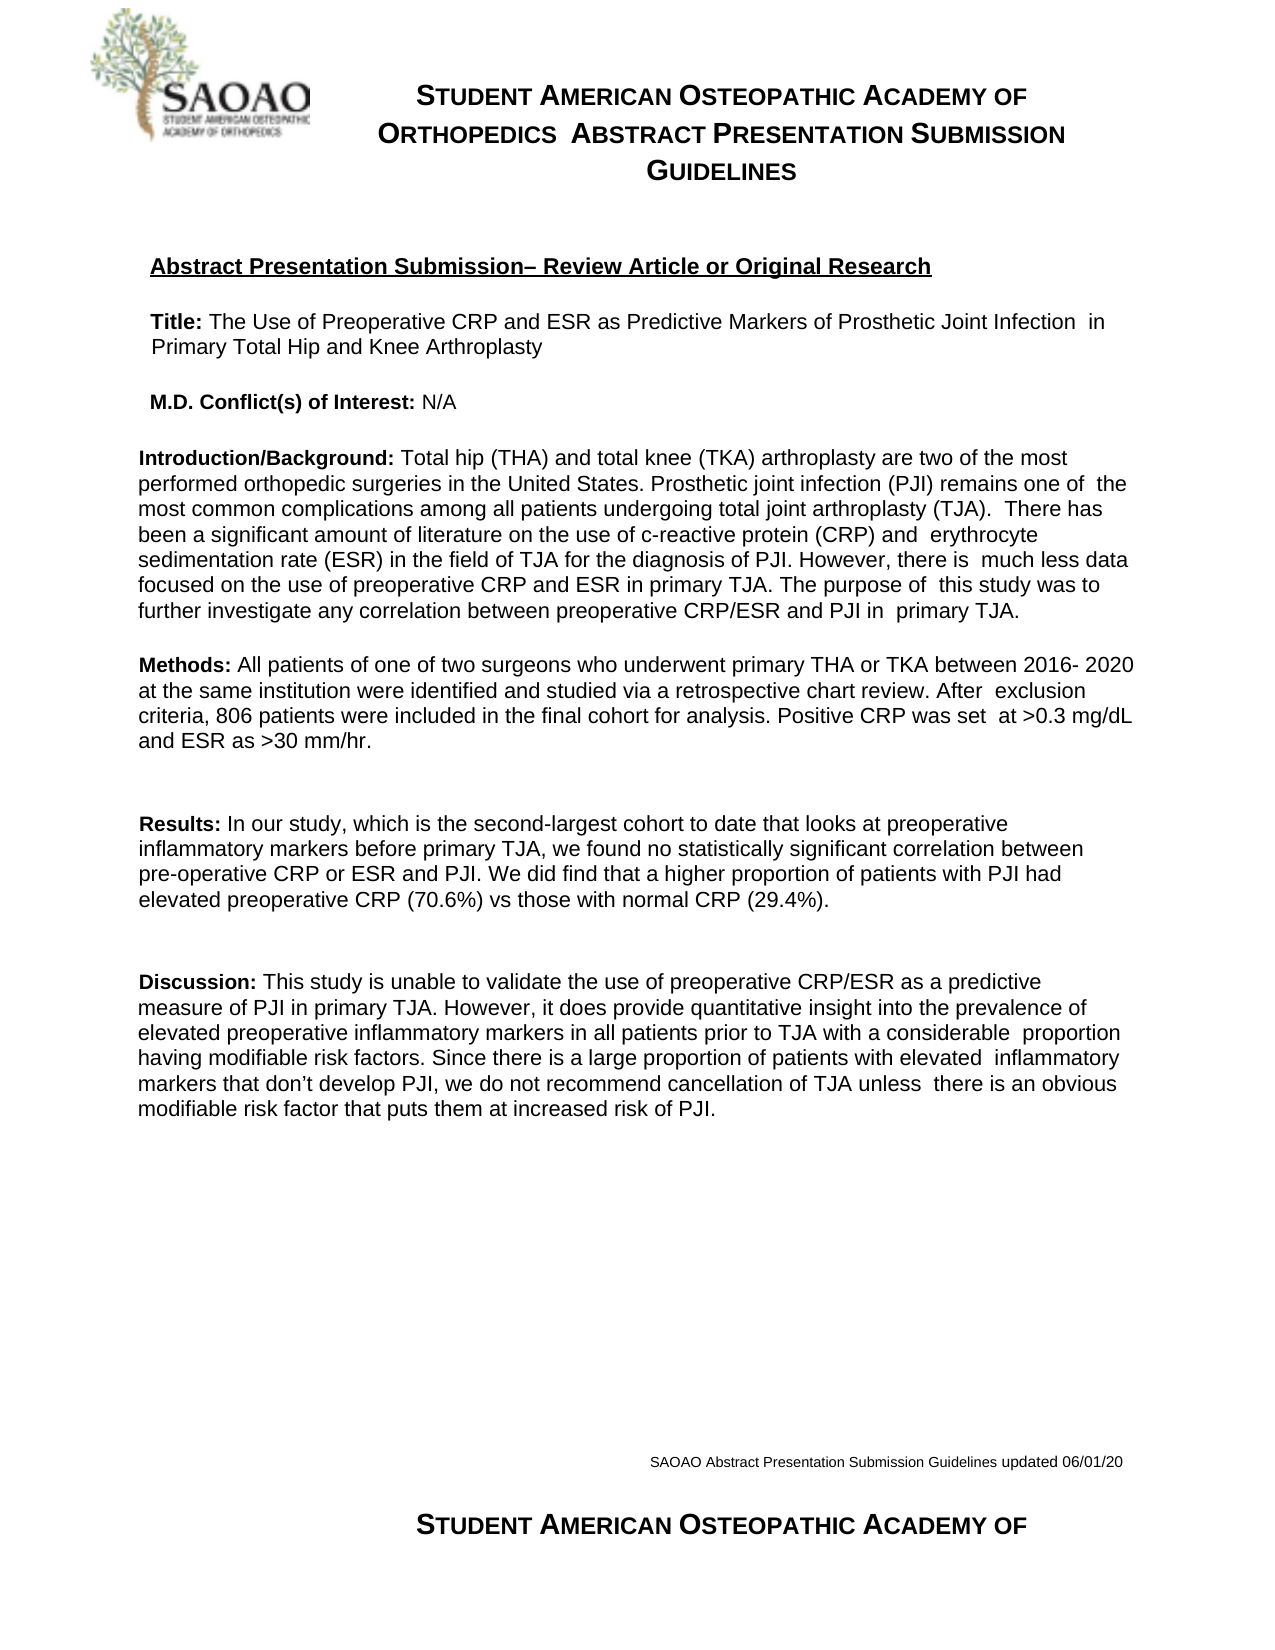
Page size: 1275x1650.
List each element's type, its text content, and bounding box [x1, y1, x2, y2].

text Abstract Presentation Submission– Review Article or Original Research [149, 253, 1148, 279]
text STUDENT AMERICAN OSTEOPATHIC ACADEMY OF ORTHOPEDICS ABSTRACT PRESENTATION SUBMISSION GUIDELINES [357, 78, 1085, 187]
text Discussion: This study is unable to validate the use of preoperative CRP/ESR as a predictive measure of PJI in primary TJA. However, it does provide quantitative insight into the prevalence of elevated preoperative inflammatory markers in all patients prior to TJA with a considerable proportion having modifiable risk factors. Since there is a large proportion of patients with elevated inflammatory markers that don’t develop PJI, we do not recommend cancellation of TJA unless there is an obvious modifiable risk factor that puts them at increased risk of PJI. [138, 969, 1139, 1121]
text Results: In our study, which is the second-largest cohort to date that looks at preoperative inflammatory markers before primary TJA, we found no statistically significant correlation between pre-operative CRP or ESR and PJI. We did find that a higher proportion of patients with PJI had elevated preoperative CRP (70.6%) vs those with normal CRP (29.4%). [138, 811, 1135, 912]
text STUDENT AMERICAN OSTEOPATHIC ACADEMY OF [357, 1507, 1085, 1541]
text SAOAO Abstract Presentation Submission Guidelines updated 06/01/20 [87, 1453, 1123, 1471]
text Introduction/Background: Total hip (THA) and total knee (TKA) arthroplasty are two of the most performed orthopedic surgeries in the United States. Prosthetic joint infection (PJI) remains one of the most common complications among all patients undergoing total joint arthroplasty (TJA). There has been a significant amount of literature on the use of c-reactive protein (CRP) and erythrocyte sedimentation rate (ESR) in the field of TJA for the diagnosis of PJI. However, there is much less data focused on the use of preoperative CRP and ESR in primary TJA. The purpose of this study was to further investigate any correlation between preoperative CRP/ESR and PJI in primary TJA. [138, 445, 1136, 623]
picture [90, 8, 310, 142]
text Methods: All patients of one of two surgeons who underwent primary THA or TKA between 2016- 2020 at the same institution were identified and studied via a retrospective chart review. After exclusion criteria, 806 patients were included in the final cohort for analysis. Positive CRP was set at >0.3 mg/dL and ESR as >30 mm/hr. [138, 652, 1135, 753]
text M.D. Conflict(s) of Interest: N/A [149, 389, 1104, 413]
text Title: The Use of Preoperative CRP and ESR as Predictive Markers of Prosthetic Joint Infection in Primary Total Hip and Knee Arthroplasty [150, 308, 1122, 359]
